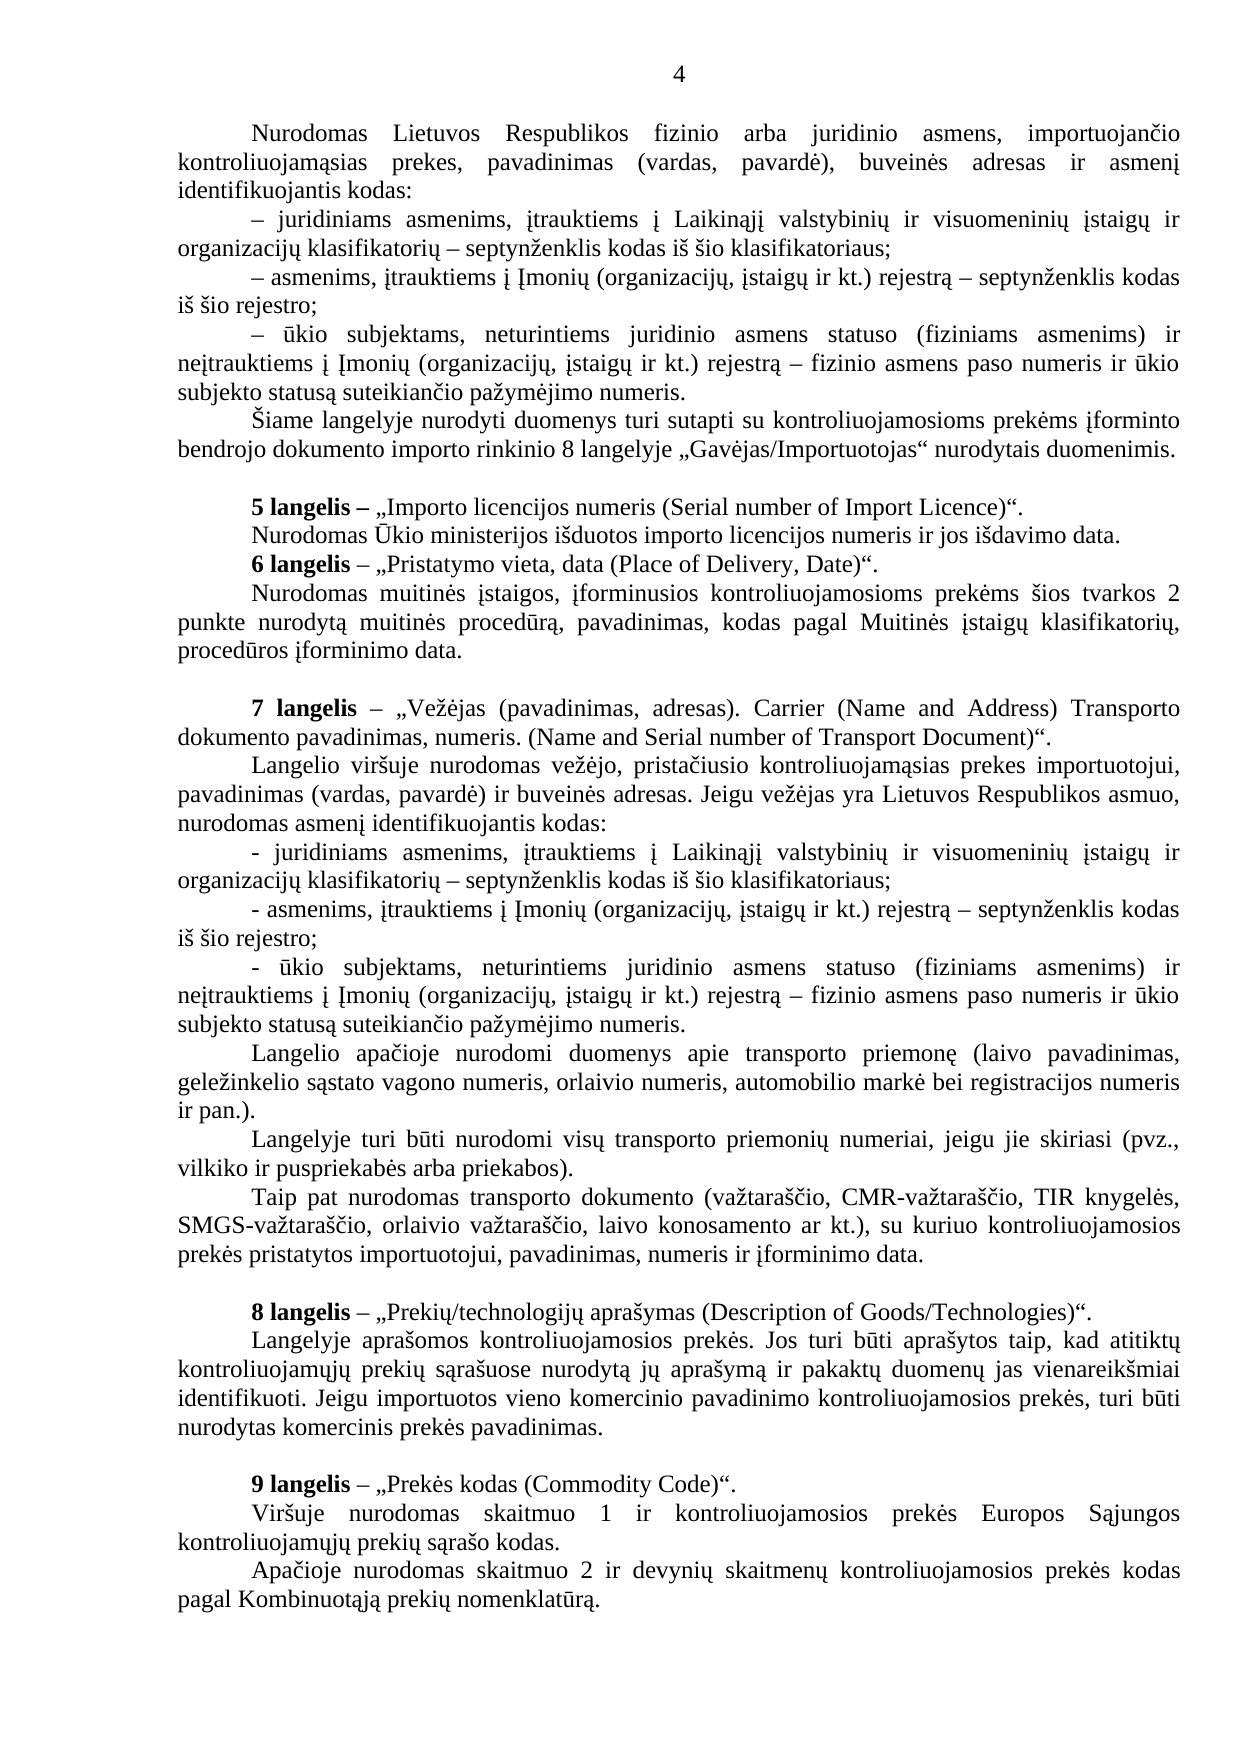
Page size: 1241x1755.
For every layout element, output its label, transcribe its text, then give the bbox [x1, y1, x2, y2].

text 6 langelis – „Pristatymo vieta, data (Place of Delivery, Date)“. [177, 549, 1181, 578]
text Nurodomas Ūkio ministerijos išduotos importo licencijos numeris ir jos išdavimo data. [177, 521, 1181, 549]
text 7 langelis – „Vežėjas (pavadinimas, adresas). Carrier (Name and Address) Transporto dokumento pavadinimas, numeris. (Name and Serial number of Transport Document)“. [177, 693, 1181, 751]
text Langelio apačioje nurodomi duomenys apie transporto priemonę (laivo pavadinimas, geležinkelio sąstato vagono numeris, orlaivio numeris, automobilio markė bei registracijos numeris ir pan.). [177, 1038, 1181, 1124]
text Apačioje nurodomas skaitmuo 2 ir devynių skaitmenų kontroliuojamosios prekės kodas pagal Kombinuotąją prekių nomenklatūrą. [177, 1556, 1181, 1613]
text – juridiniams asmenims, įtrauktiems į Laikinąjį valstybinių ir visuomeninių įstaigų ir organizacijų klasifikatorių – septynženklis kodas iš šio klasifikatoriaus; [177, 204, 1181, 262]
text 5 langelis – „Importo licencijos numeris (Serial number of Import Licence)“. [177, 492, 1181, 521]
text – ūkio subjektams, neturintiems juridinio asmens statuso (fiziniams asmenims) ir neįtrauktiems į Įmonių (organizacijų, įstaigų ir kt.) rejestrą – fizinio asmens paso numeris ir ūkio subjekto statusą suteikiančio pažymėjimo numeris. [177, 319, 1181, 406]
text Viršuje nurodomas skaitmuo 1 ir kontroliuojamosios prekės Europos Sąjungos kontroliuojamųjų prekių sąrašo kodas. [177, 1498, 1181, 1556]
text Langelyje aprašomos kontroliuojamosios prekės. Jos turi būti aprašytos taip, kad atitiktų kontroliuojamųjų prekių sąrašuose nurodytą jų aprašymą ir pakaktų duomenų jas vienareikšmiai identifikuoti. Jeigu importuotos vieno komercinio pavadinimo kontroliuojamosios prekės, turi būti nurodytas komercinis prekės pavadinimas. [177, 1326, 1181, 1441]
text - juridiniams asmenims, įtrauktiems į Laikinąjį valstybinių ir visuomeninių įstaigų ir organizacijų klasifikatorių – septynženklis kodas iš šio klasifikatoriaus; [177, 837, 1181, 894]
text Langelio viršuje nurodomas vežėjo, pristačiusio kontroliuojamąsias prekes importuotojui, pavadinimas (vardas, pavardė) ir buveinės adresas. Jeigu vežėjas yra Lietuvos Respublikos asmuo, nurodomas asmenį identifikuojantis kodas: [177, 751, 1181, 837]
text Taip pat nurodomas transporto dokumento (važtaraščio, CMR-važtaraščio, TIR knygelės, SMGS-važtaraščio, orlaivio važtaraščio, laivo konosamento ar kt.), su kuriuo kontroliuojamosios prekės pristatytos importuotojui, pavadinimas, numeris ir įforminimo data. [177, 1182, 1181, 1268]
text Nurodomas muitinės įstaigos, įforminusios kontroliuojamosioms prekėms šios tvarkos 2 punkte nurodytą muitinės procedūrą, pavadinimas, kodas pagal Muitinės įstaigų klasifikatorių, procedūros įforminimo data. [177, 578, 1181, 664]
text 8 langelis – „Prekių/technologijų aprašymas (Description of Goods/Technologies)“. [177, 1297, 1181, 1326]
text Šiame langelyje nurodyti duomenys turi sutapti su kontroliuojamosioms prekėms įforminto bendrojo dokumento importo rinkinio 8 langelyje „Gavėjas/Importuotojas“ nurodytais duomenimis. [177, 406, 1181, 463]
text 9 langelis – „Prekės kodas (Commodity Code)“. [177, 1469, 1181, 1498]
text - ūkio subjektams, neturintiems juridinio asmens statuso (fiziniams asmenims) ir neįtrauktiems į Įmonių (organizacijų, įstaigų ir kt.) rejestrą – fizinio asmens paso numeris ir ūkio subjekto statusą suteikiančio pažymėjimo numeris. [177, 952, 1181, 1038]
text - asmenims, įtrauktiems į Įmonių (organizacijų, įstaigų ir kt.) rejestrą – septynženklis kodas iš šio rejestro; [177, 894, 1181, 952]
text – asmenims, įtrauktiems į Įmonių (organizacijų, įstaigų ir kt.) rejestrą – septynženklis kodas iš šio rejestro; [177, 262, 1181, 319]
text Nurodomas Lietuvos Respublikos fizinio arba juridinio asmens, importuojančio kontroliuojamąsias prekes, pavadinimas (vardas, pavardė), buveinės adresas ir asmenį identifikuojantis kodas: [177, 118, 1181, 204]
text Langelyje turi būti nurodomi visų transporto priemonių numeriai, jeigu jie skiriasi (pvz., vilkiko ir puspriekabės arba priekabos). [177, 1124, 1181, 1182]
